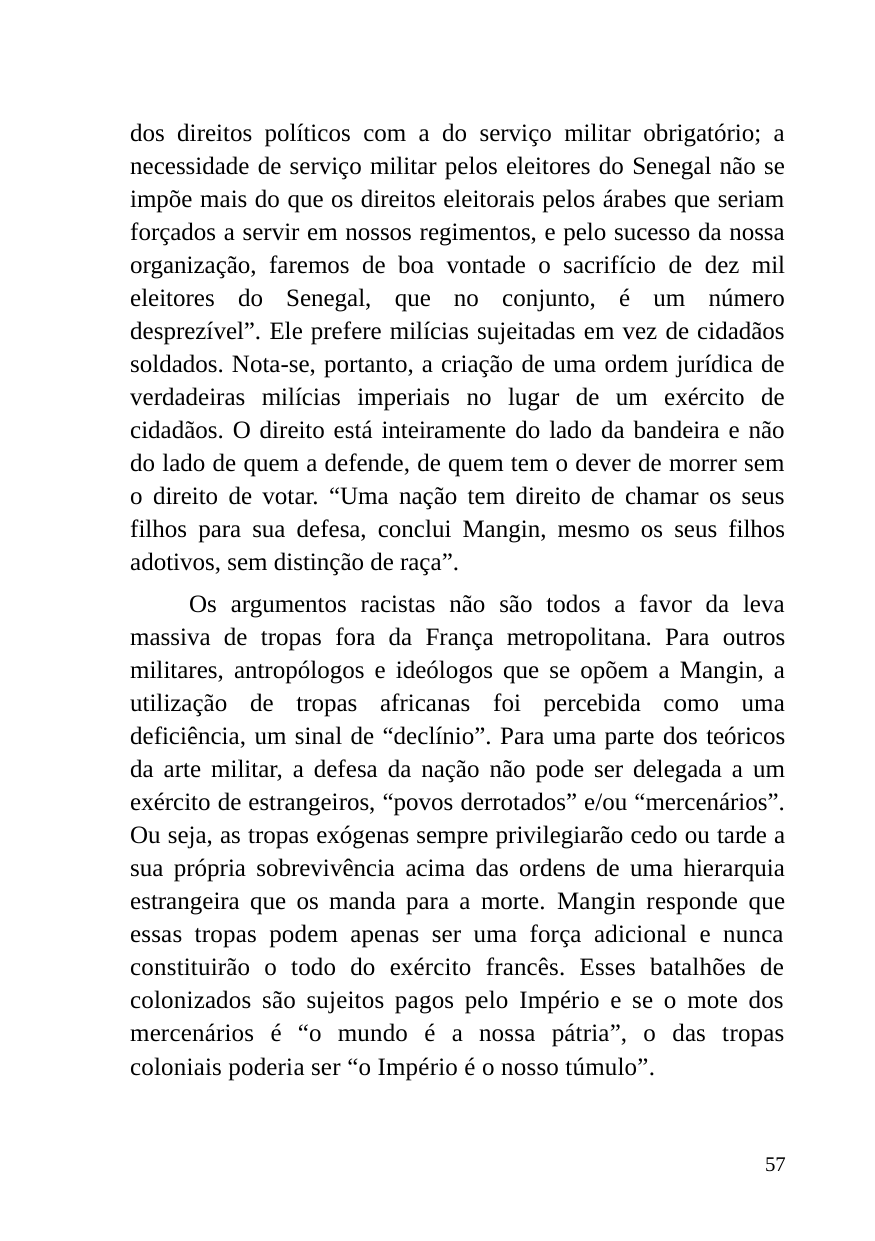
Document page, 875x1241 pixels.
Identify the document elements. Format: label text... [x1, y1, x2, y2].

text dos direitos políticos com a do serviço militar obrigatório; a necessidade de serviço militar pelos eleitores do Senegal não se impõe mais do que os direitos eleitorais pelos árabes que seriam forçados a servir em nossos regimentos, e pelo sucesso da nossa organização, faremos de boa vontade o sacrifício de dez mil eleitores do Senegal, que no conjunto, é um número desprezível”. Ele prefere milícias sujeitadas em vez de cidadãos soldados. Nota-se, portanto, a criação de uma ordem jurídica de verdadeiras milícias imperiais no lugar de um exército de cidadãos. O direito está inteiramente do lado da bandeira e não do lado de quem a defende, de quem tem o dever de morrer sem o direito de votar. “Uma nação tem direito de chamar os seus filhos para sua defesa, conclui Mangin, mesmo os seus filhos adotivos, sem distinção de raça”. [130, 118, 786, 576]
text Os argumentos racistas não são todos a favor da leva massiva de tropas fora da França metropolitana. Para outros militares, antropólogos e ideólogos que se opõem a Mangin, a utilização de tropas africanas foi percebida como uma deficiência, um sinal de “declínio”. Para uma parte dos teóricos da arte militar, a defesa da nação não pode ser delegada a um exército de estrangeiros, “povos derrotados” e/ou “mercenários”. Ou seja, as tropas exógenas sempre privilegiarão cedo ou tarde a sua própria sobrevivência acima das ordens de uma hierarquia estrangeira que os manda para a morte. Mangin responde que essas tropas podem apenas ser uma força adicional e nunca constituirão o todo do exército francês. Esses batalhões de colonizados são sujeitos pagos pelo Império e se o mote dos mercenários é “o mundo é a nossa pátria”, o das tropas coloniais poderia ser “o Império é o nosso túmulo”. [130, 589, 786, 1080]
